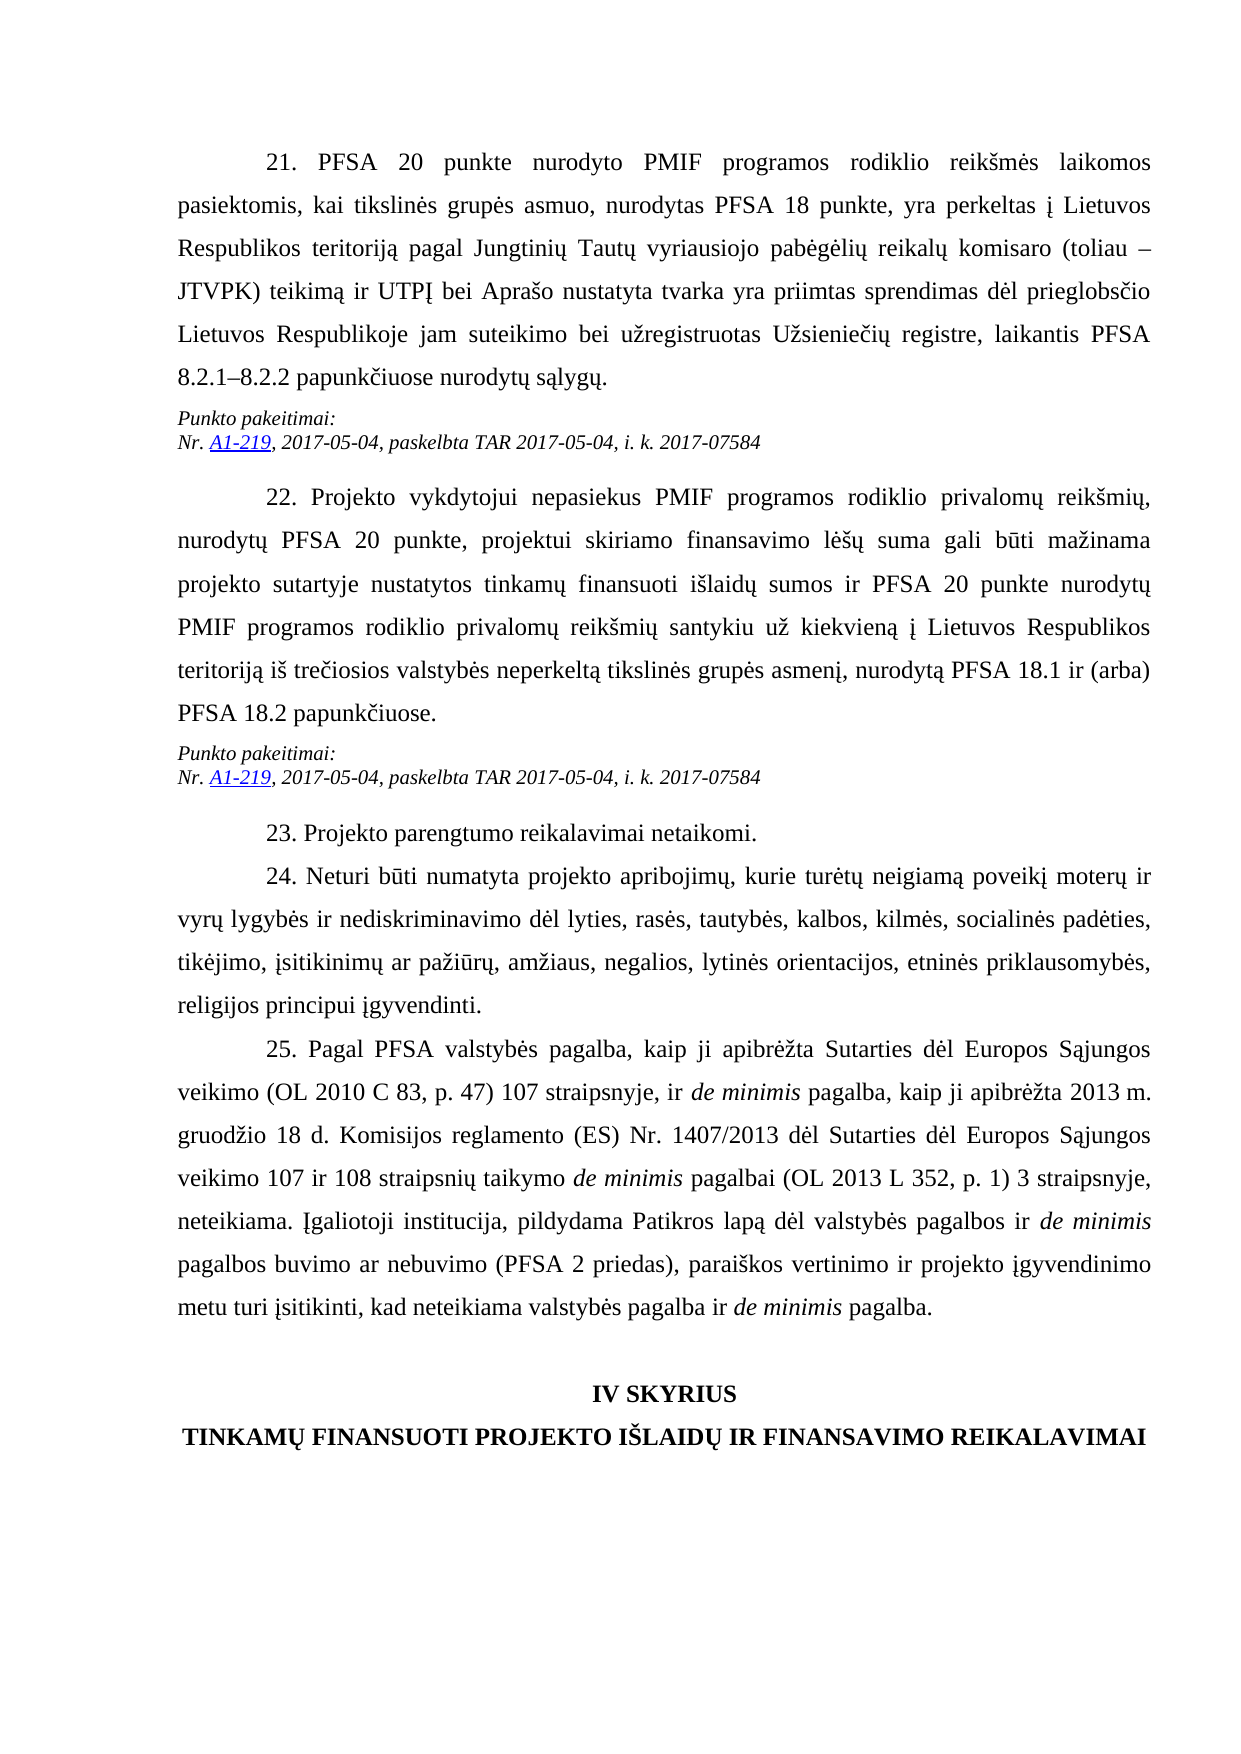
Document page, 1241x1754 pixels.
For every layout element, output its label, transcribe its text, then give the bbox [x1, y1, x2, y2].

text Punkto pakeitimai: [177, 741, 1152, 765]
text IV SKYRIUS [177, 1379, 1152, 1407]
text Punkto pakeitimai: [177, 406, 1152, 430]
text 22. Projekto vykdytojui nepasiekus PMIF programos rodiklio privalomų reikšmių, nurodytų PFSA 20 punkte, projektui skiriamo finansavimo lėšų suma gali būti mažinama projekto sutartyje nustatytos tinkamų finansuoti išlaidų sumos ir PFSA 20 punkte nurodytų PMIF programos rodiklio privalomų reikšmių santykiu už kiekvieną į Lietuvos Respublikos teritoriją iš trečiosios valstybės neperkeltą tikslinės grupės asmenį, nurodytą PFSA 18.1 ir (arba) PFSA 18.2 papunkčiuose. [177, 482, 1152, 727]
text Nr. A1-219, 2017-05-04, paskelbta TAR 2017-05-04, i. k. 2017-07584 [177, 430, 1152, 454]
text 23. Projekto parengtumo reikalavimai netaikomi. [177, 818, 1152, 847]
text 21. PFSA 20 punkte nurodyto PMIF programos rodiklio reikšmės laikomos pasiektomis, kai tikslinės grupės asmuo, nurodytas PFSA 18 punkte, yra perkeltas į Lietuvos Respublikos teritoriją pagal Jungtinių Tautų vyriausiojo pabėgėlių reikalų komisaro (toliau – JTVPK) teikimą ir UTPĮ bei Aprašo nustatyta tvarka yra priimtas sprendimas dėl prieglobsčio Lietuvos Respublikoje jam suteikimo bei užregistruotas Užsieniečių registre, laikantis PFSA 8.2.1–8.2.2 papunkčiuose nurodytų sąlygų. [177, 147, 1152, 391]
text 24. Neturi būti numatyta projekto apribojimų, kurie turėtų neigiamą poveikį moterų ir vyrų lygybės ir nediskriminavimo dėl lyties, rasės, tautybės, kalbos, kilmės, socialinės padėties, tikėjimo, įsitikinimų ar pažiūrų, amžiaus, negalios, lytinės orientacijos, etninės priklausomybės, religijos principui įgyvendinti. [177, 861, 1152, 1019]
text 25. Pagal PFSA valstybės pagalba, kaip ji apibrėžta Sutarties dėl Europos Sąjungos veikimo (OL 2010 C 83, p. 47) 107 straipsnyje, ir de minimis pagalba, kaip ji apibrėžta 2013 m. gruodžio 18 d. Komisijos reglamento (ES) Nr. 1407/2013 dėl Sutarties dėl Europos Sąjungos veikimo 107 ir 108 straipsnių taikymo de minimis pagalbai (OL 2013 L 352, p. 1) 3 straipsnyje, neteikiama. Įgaliotoji institucija, pildydama Patikros lapą dėl valstybės pagalbos ir de minimis pagalbos buvimo ar nebuvimo (PFSA 2 priedas), paraiškos vertinimo ir projekto įgyvendinimo metu turi įsitikinti, kad neteikiama valstybės pagalba ir de minimis pagalba. [177, 1034, 1152, 1321]
text TINKAMŲ FINANSUOTI PROJEKTO IŠLAIDŲ IR FINANSAVIMO REIKALAVIMAI [177, 1422, 1152, 1451]
text Nr. A1-219, 2017-05-04, paskelbta TAR 2017-05-04, i. k. 2017-07584 [177, 765, 1152, 789]
